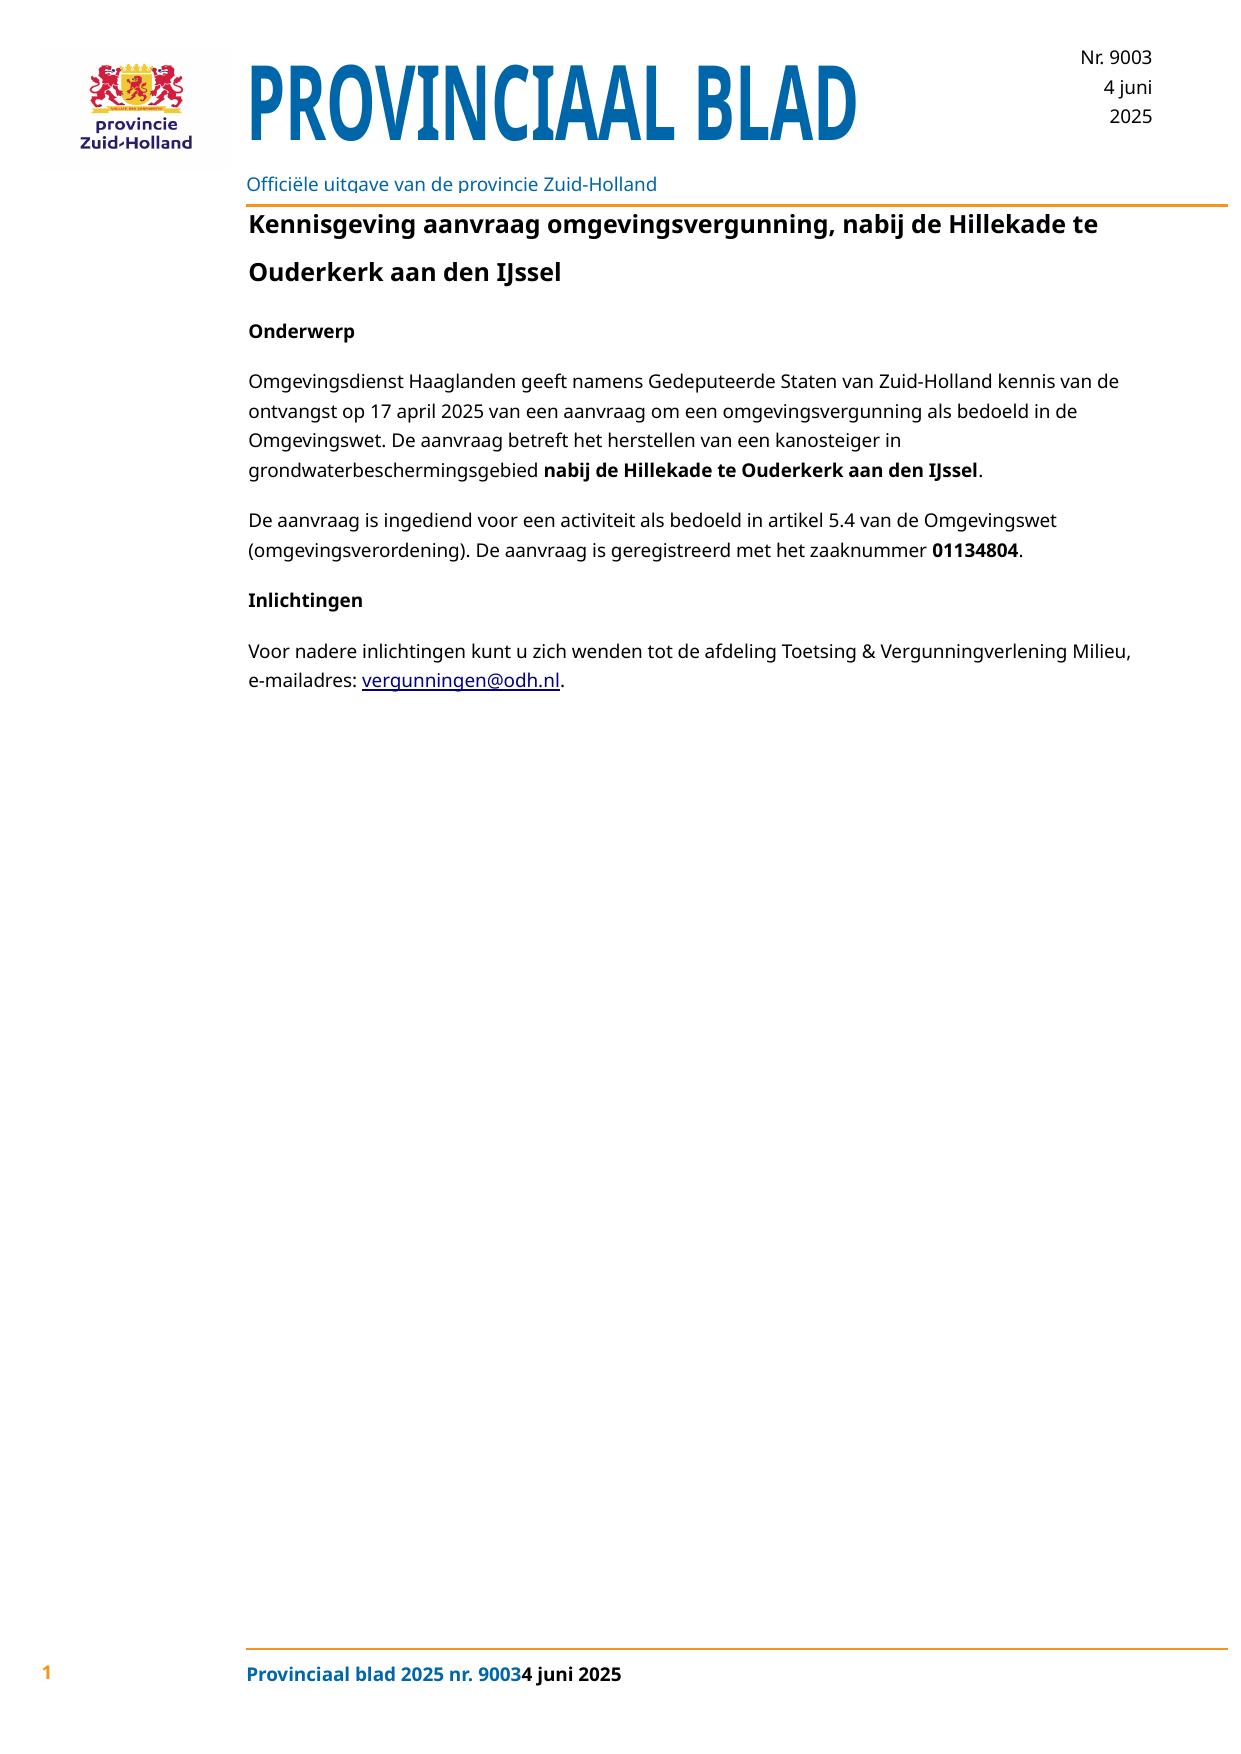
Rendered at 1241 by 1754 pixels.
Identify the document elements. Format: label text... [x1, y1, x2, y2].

picture [41, 47, 231, 172]
text Kennisgeving aanvraag omgevingsvergunning, nabij de Hillekade te Ouderkerk aan den IJssel [248, 207, 1152, 288]
text De aanvraag is ingediend voor een activiteit als bedoeld in artikel 5.4 van de Omgevingswet (omgevingsverordening). De aanvraag is geregistreerd met het zaaknummer 01134804. [248, 507, 1152, 563]
text Inlichtingen [248, 587, 1152, 613]
text Voor nadere inlichtingen kunt u zich wenden tot de afdeling Toetsing & Vergunningverlening Milieu, e-mailadres: vergunningen@odh.nl. [248, 638, 1152, 693]
text Onderwerp [248, 318, 1152, 344]
text Omgevingsdienst Haaglanden geeft namens Gedeputeerde Staten van Zuid-Holland kennis van de ontvangst op 17 april 2025 van een aanvraag om een omgevingsvergunning als bedoeld in de Omgevingswet. De aanvraag betreft het herstellen van een kanosteiger in grondwaterbeschermingsgebied nabij de Hillekade te Ouderkerk aan den IJssel. [248, 368, 1152, 483]
